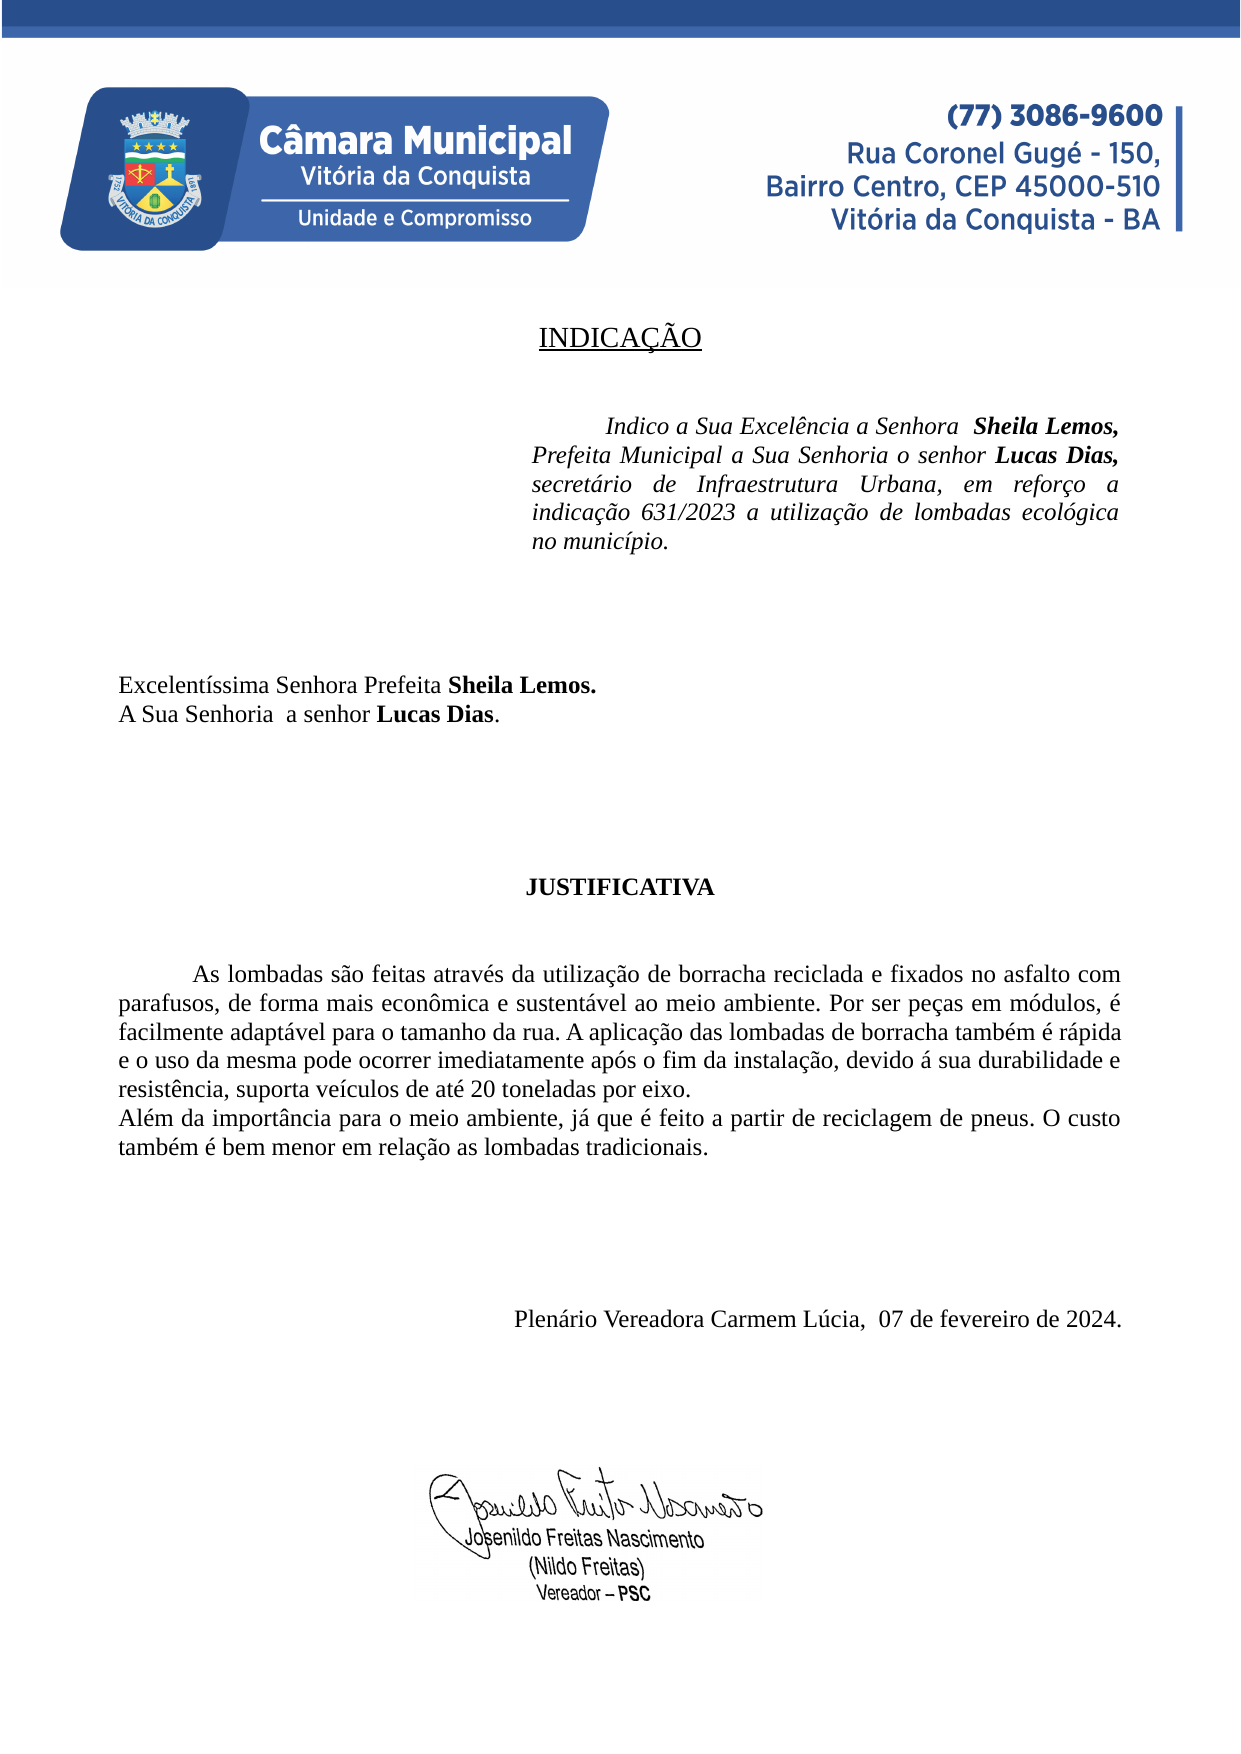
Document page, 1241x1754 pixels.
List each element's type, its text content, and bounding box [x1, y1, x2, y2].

text INDICAÇÃO [118, 320, 1122, 354]
text Excelentíssima Senhora Prefeita Sheila Lemos. [118, 671, 1122, 699]
picture [414, 1462, 764, 1601]
text A Sua Senhoria a senhor Lucas Dias. [118, 699, 1122, 728]
picture [1, 0, 1241, 288]
text As lombadas são feitas através da utilização de borracha reciclada e fixados no asfalto com parafusos, de forma mais econômica e sustentável ao meio ambiente. Por ser peças em módulos, é facilmente adaptável para o tamanho da rua. A aplicação das lombadas de borracha também é rápida e o uso da mesma pode ocorrer imediatamente após o fim da instalação, devido á sua durabilidade e resistência, suporta veículos de até 20 toneladas por eixo. [118, 959, 1122, 1103]
text JUSTIFICATIVA [118, 872, 1122, 901]
text Além da importância para o meio ambiente, já que é feito a partir de reciclagem de pneus. O custo também é bem menor em relação as lombadas tradicionais. [118, 1103, 1122, 1161]
text Indico a Sua Excelência a Senhora Sheila Lemos, Prefeita Municipal a Sua Senhoria o senhor Lucas Dias, secretário de Infraestrutura Urbana, em reforço a indicação 631/2023 a utilização de lombadas ecológica no município. [532, 411, 1122, 555]
text Plenário Vereadora Carmem Lúcia, 07 de fevereiro de 2024. [118, 1304, 1122, 1333]
